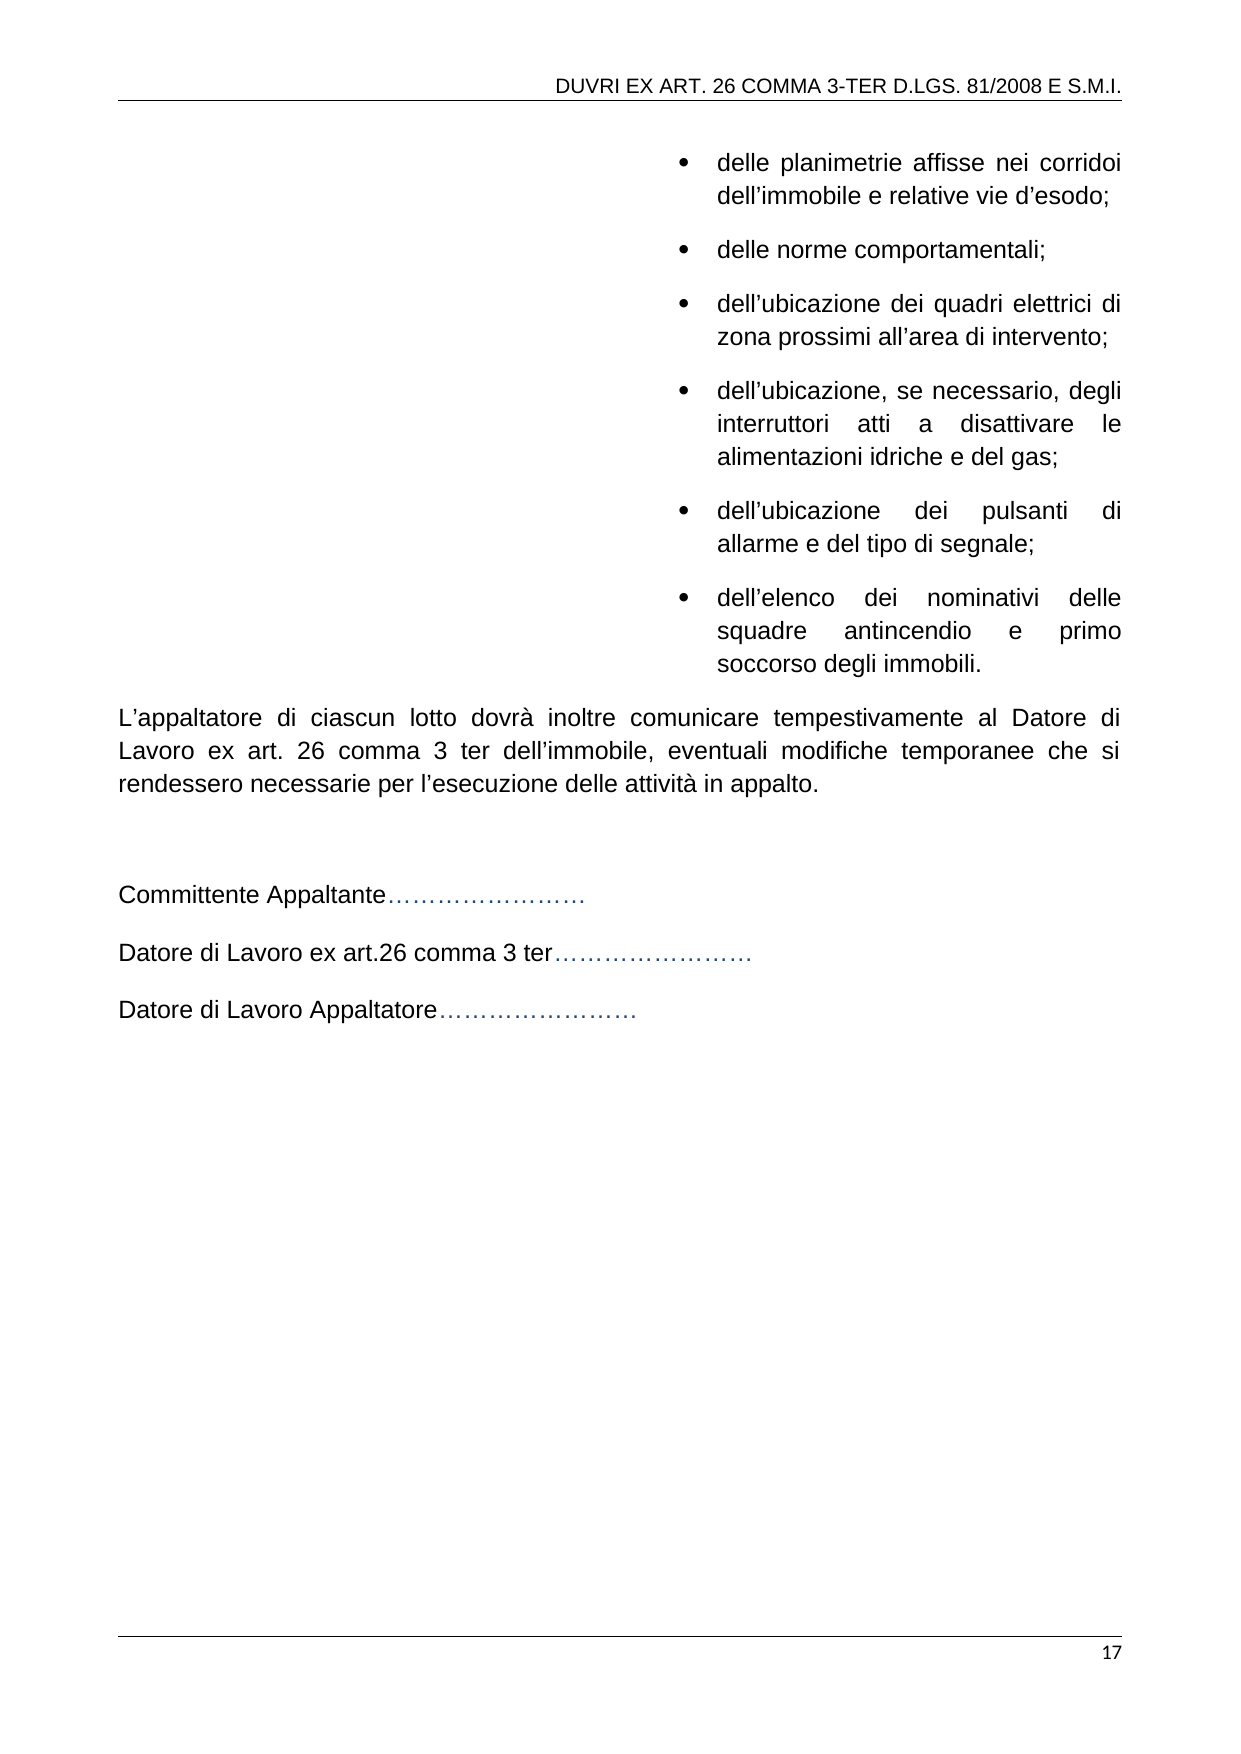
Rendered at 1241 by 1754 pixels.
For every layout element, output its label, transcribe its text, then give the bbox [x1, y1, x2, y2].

list dell’elenco dei nominativi delle squadre antincendio e primo soccorso degli immobili. [679, 583, 1122, 677]
list delle norme comportamentali; [679, 235, 1122, 263]
text Datore di Lavoro Appaltatore…………………… [118, 995, 1122, 1024]
list dell’ubicazione, se necessario, degli interruttori atti a disattivare le alimentazioni idriche e del gas; [679, 376, 1122, 471]
list dell’ubicazione dei pulsanti di allarme e del tipo di segnale; [679, 496, 1122, 557]
list dell’ubicazione dei quadri elettrici di zona prossimi all’area di intervento; [679, 289, 1122, 351]
text L’appaltatore di ciascun lotto dovrà inoltre comunicare tempestivamente al Datore di Lavoro ex art. 26 comma 3 ter dell’immobile, eventuali modifiche temporanee che si rendessero necessarie per l’esecuzione delle attività in appalto. [118, 703, 1122, 797]
text Datore di Lavoro ex art.26 comma 3 ter…………………… [118, 937, 1122, 966]
list delle planimetrie affisse nei corridoi dell’immobile e relative vie d’esodo; [679, 148, 1122, 209]
text Committente Appaltante…………………… [118, 880, 1122, 909]
